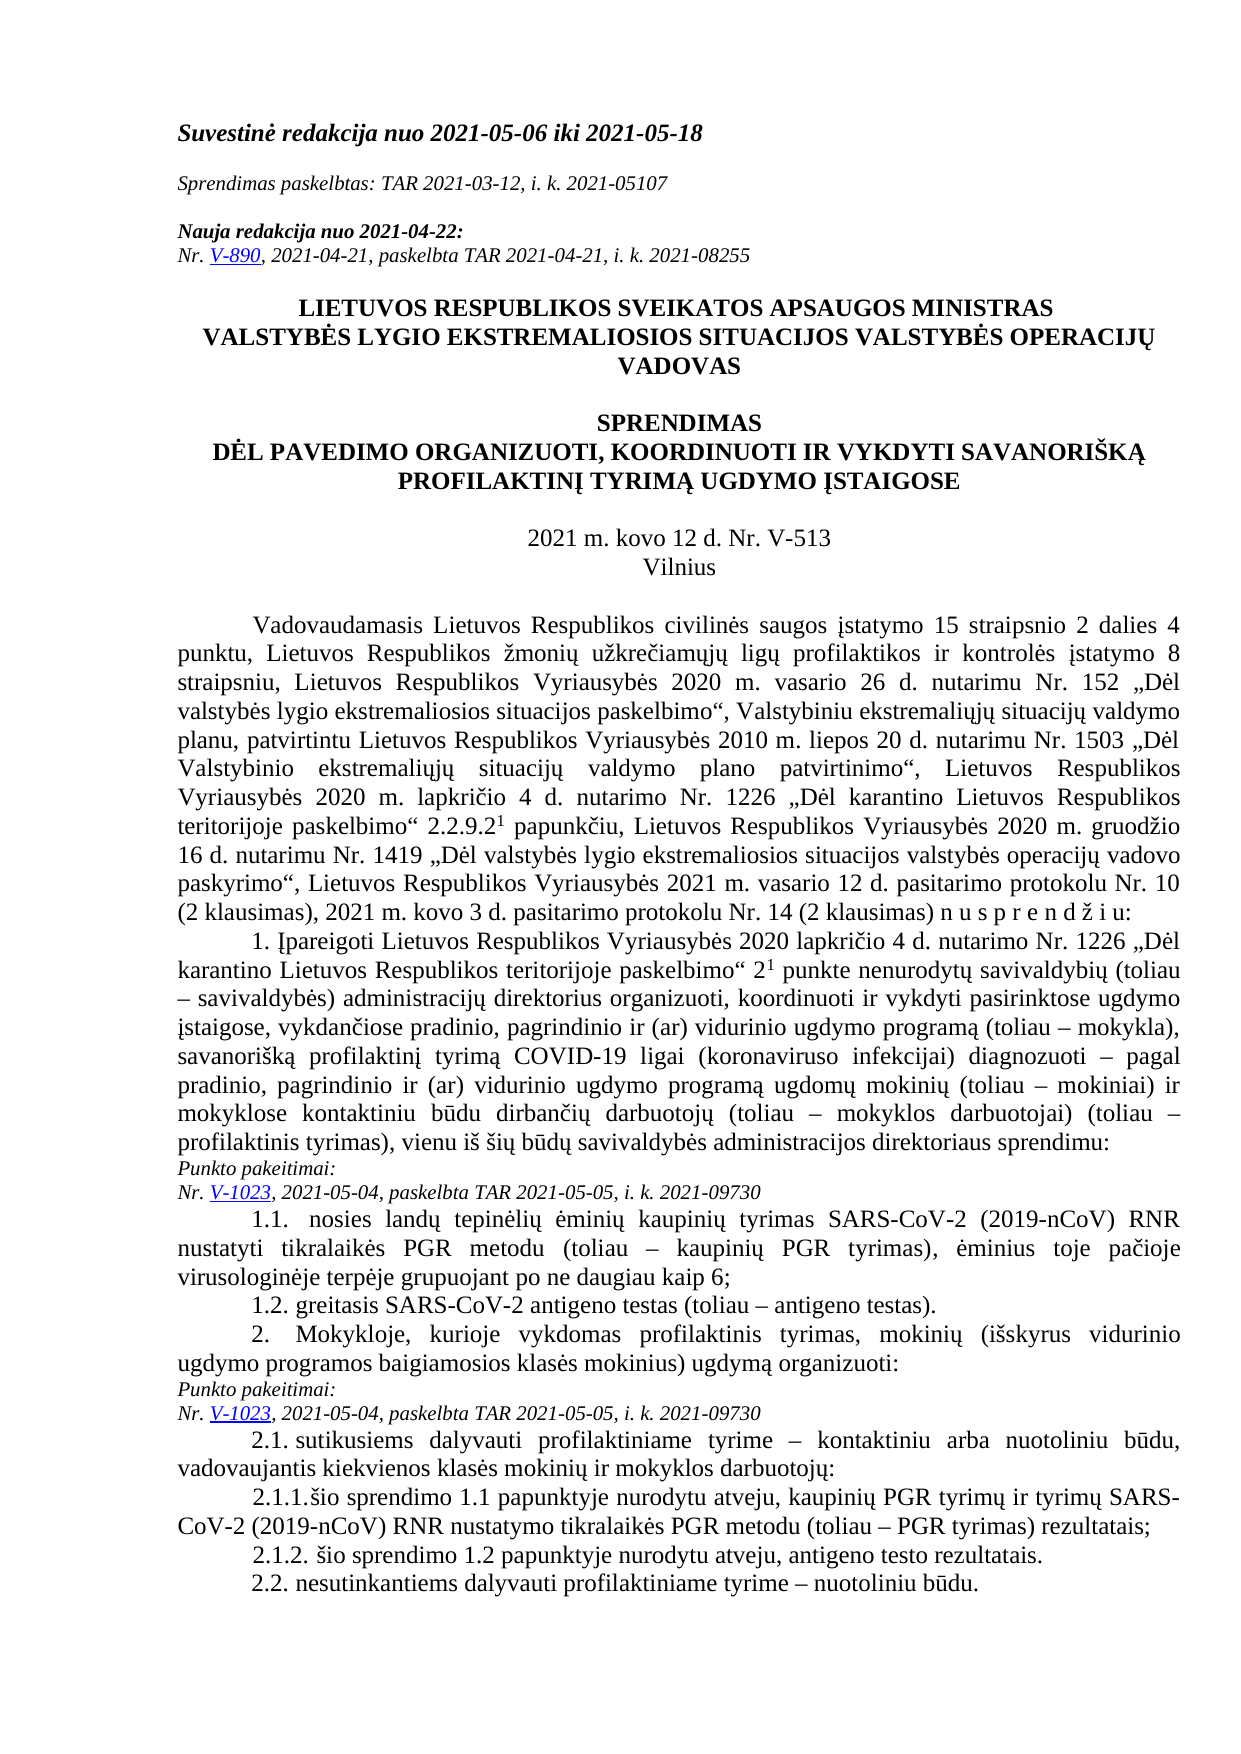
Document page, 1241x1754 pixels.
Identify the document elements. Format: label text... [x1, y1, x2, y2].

text 2021 m. kovo 12 d. Nr. V-513 Vilnius [177, 523, 1181, 581]
text SPRENDIMAS [177, 408, 1181, 437]
text 2.1.2. šio sprendimo 1.2 papunktyje nurodytu atveju, antigeno testo rezultatais. [177, 1540, 1181, 1568]
text VALSTYBĖS LYGIO EKSTREMALIOSIOS SITUACIJOS VALSTYBĖS OPERACIJŲ VADOVAS [177, 322, 1181, 380]
text Suvestinė redakcija nuo 2021-05-06 iki 2021-05-18 [177, 118, 1181, 147]
text 1. Įpareigoti Lietuvos Respublikos Vyriausybės 2020 lapkričio 4 d. nutarimo Nr. 1226 „Dėl karantino Lietuvos Respublikos teritorijoje paskelbimo“ 21 punkte nenurodytų savivaldybių (toliau – savivaldybės) administracijų direktorius organizuoti, koordinuoti ir vykdyti pasirinktose ugdymo įstaigose, vykdančiose pradinio, pagrindinio ir (ar) vidurinio ugdymo programą (toliau – mokykla), savanorišką profilaktinį tyrimą COVID-19 ligai (koronaviruso infekcijai) diagnozuoti – pagal pradinio, pagrindinio ir (ar) vidurinio ugdymo programą ugdomų mokinių (toliau – mokiniai) ir mokyklose kontaktiniu būdu dirbančių darbuotojų (toliau – mokyklos darbuotojai) (toliau – profilaktinis tyrimas), vienu iš šių būdų savivaldybės administracijos direktoriaus sprendimu: [177, 926, 1181, 1156]
text 2. Mokykloje, kurioje vykdomas profilaktinis tyrimas, mokinių (išskyrus vidurinio ugdymo programos baigiamosios klasės mokinius) ugdymą organizuoti: [177, 1319, 1181, 1377]
text 2.1. sutikusiems dalyvauti profilaktiniame tyrime – kontaktiniu arba nuotoliniu būdu, vadovaujantis kiekvienos klasės mokinių ir mokyklos darbuotojų: [177, 1425, 1181, 1482]
text 1.2. greitasis SARS-CoV-2 antigeno testas (toliau – antigeno testas). [177, 1290, 1181, 1319]
text Nauja redakcija nuo 2021-04-22: [177, 219, 1181, 243]
text 2.2. nesutinkantiems dalyvauti profilaktiniame tyrime – nuotoliniu būdu. [177, 1568, 1181, 1597]
text Sprendimas paskelbtas: TAR 2021-03-12, i. k. 2021-05107 [177, 171, 1181, 195]
text 2.1.1. šio sprendimo 1.1 papunktyje nurodytu atveju, kaupinių PGR tyrimų ir tyrimų SARS-CoV-2 (2019-nCoV) RNR nustatymo tikralaikės PGR metodu (toliau – PGR tyrimas) rezultatais; [177, 1482, 1181, 1540]
text Vadovaudamasis Lietuvos Respublikos civilinės saugos įstatymo 15 straipsnio 2 dalies 4 punktu, Lietuvos Respublikos žmonių užkrečiamųjų ligų profilaktikos ir kontrolės įstatymo 8 straipsniu, Lietuvos Respublikos Vyriausybės 2020 m. vasario 26 d. nutarimu Nr. 152 „Dėl valstybės lygio ekstremaliosios situacijos paskelbimo“, Valstybiniu ekstremaliųjų situacijų valdymo planu, patvirtintu Lietuvos Respublikos Vyriausybės 2010 m. liepos 20 d. nutarimu Nr. 1503 „Dėl Valstybinio ekstremaliųjų situacijų valdymo plano patvirtinimo“, Lietuvos Respublikos Vyriausybės 2020 m. lapkričio 4 d. nutarimo Nr. 1226 „Dėl karantino Lietuvos Respublikos teritorijoje paskelbimo“ 2.2.9.21 papunkčiu, Lietuvos Respublikos Vyriausybės 2020 m. gruodžio 16 d. nutarimu Nr. 1419 „Dėl valstybės lygio ekstremaliosios situacijos valstybės operacijų vadovo paskyrimo“, Lietuvos Respublikos Vyriausybės 2021 m. vasario 12 d. pasitarimo protokolu Nr. 10 (2 klausimas), 2021 m. kovo 3 d. pasitarimo protokolu Nr. 14 (2 klausimas) n u s p r e n d ž i u: [177, 610, 1181, 926]
text DĖL PAVEDIMO ORGANIZUOTI, KOORDINUOTI IR VYKDYTI SAVANORIŠKĄ PROFILAKTINĮ TYRIMĄ UGDYMO ĮSTAIGOSE [177, 437, 1181, 495]
text Punkto pakeitimai: [177, 1156, 1181, 1180]
text Punkto pakeitimai: [177, 1377, 1181, 1401]
text Nr. V-1023, 2021-05-04, paskelbta TAR 2021-05-05, i. k. 2021-09730 [177, 1401, 1181, 1425]
text LIETUVOS RESPUBLIKOS SVEIKATOS APSAUGOS MINISTRAS [177, 293, 1181, 322]
text 1.1. nosies landų tepinėlių ėminių kaupinių tyrimas SARS-CoV-2 (2019-nCoV) RNR nustatyti tikralaikės PGR metodu (toliau – kaupinių PGR tyrimas), ėminius toje pačioje virusologinėje terpėje grupuojant po ne daugiau kaip 6; [177, 1204, 1181, 1290]
text Nr. V-1023, 2021-05-04, paskelbta TAR 2021-05-05, i. k. 2021-09730 [177, 1180, 1181, 1204]
text Nr. V-890, 2021-04-21, paskelbta TAR 2021-04-21, i. k. 2021-08255 [177, 243, 1181, 267]
